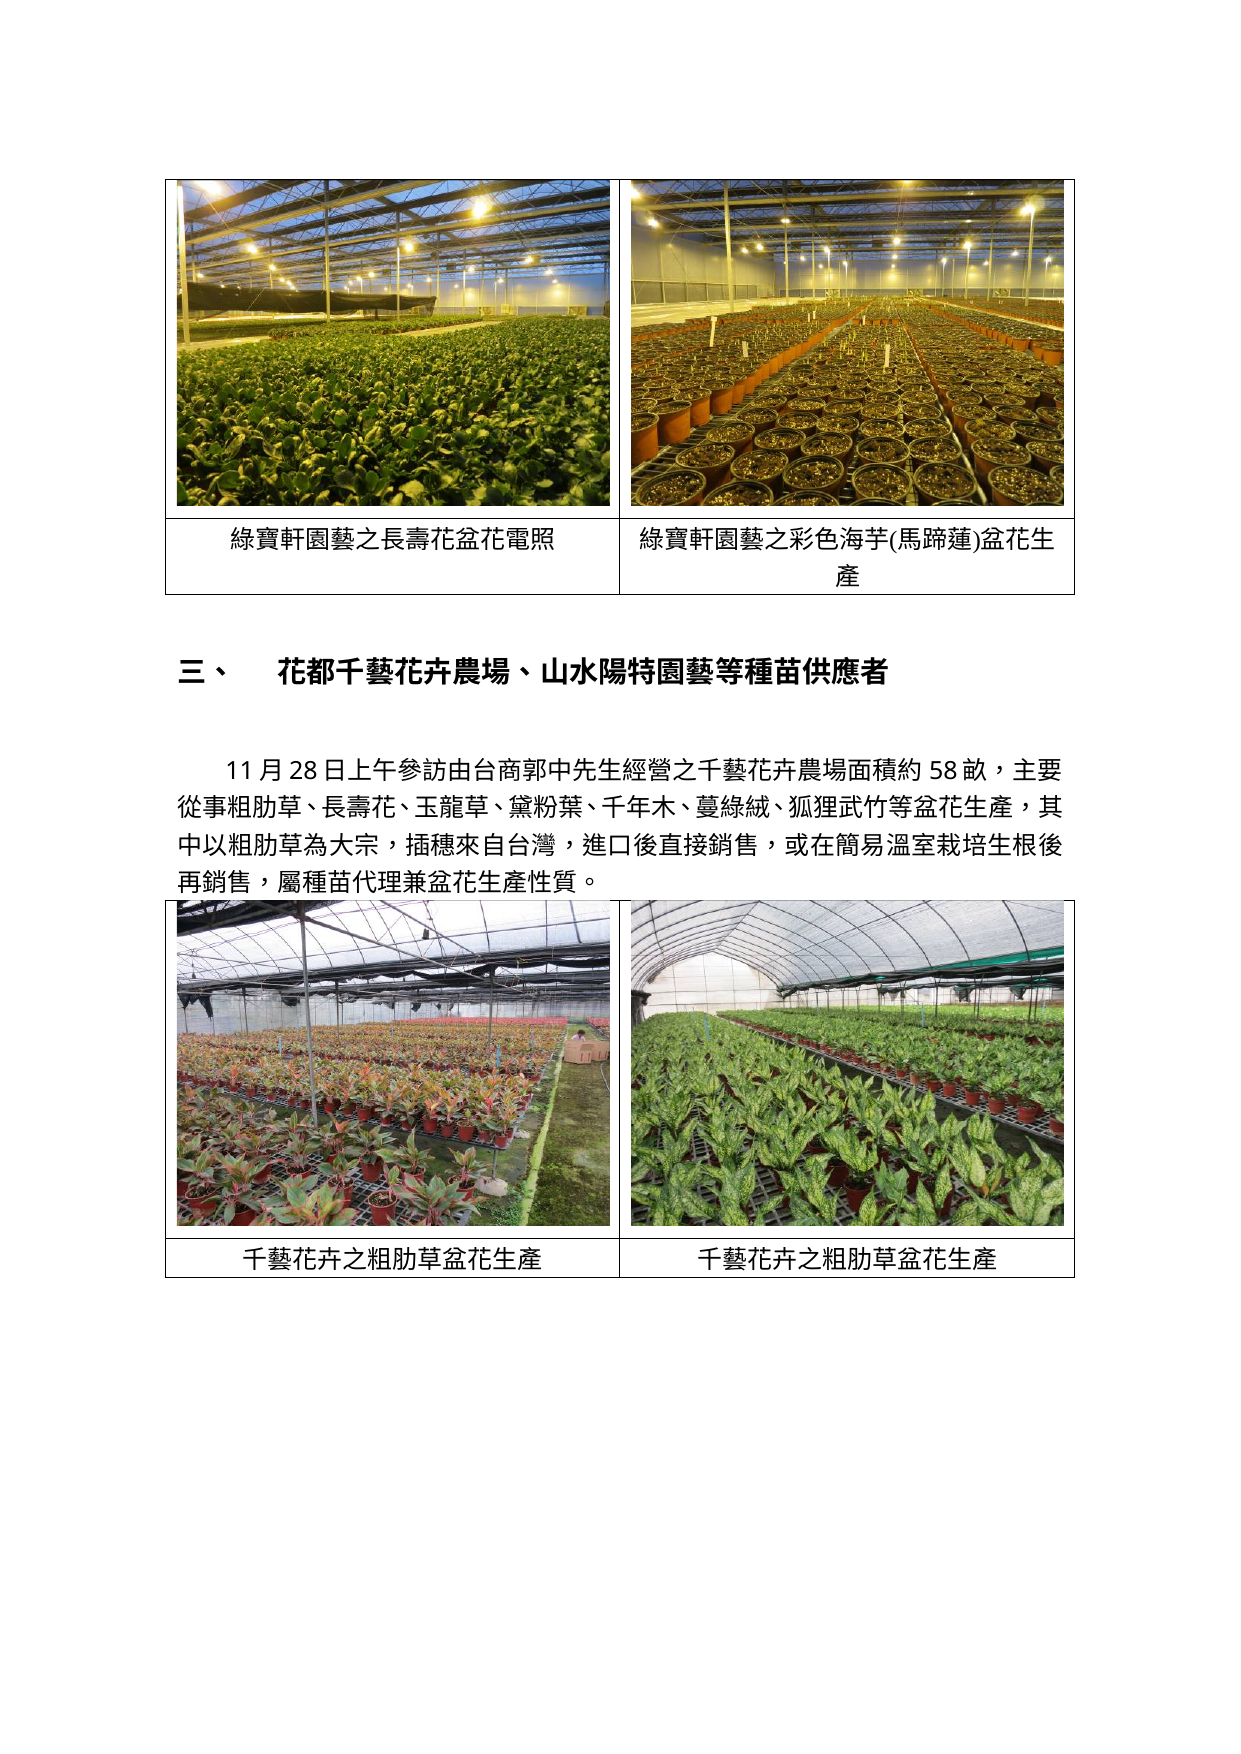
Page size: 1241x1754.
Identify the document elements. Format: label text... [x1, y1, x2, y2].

table_cell 綠寶軒園藝之長壽花盆花電照 [166, 519, 619, 594]
table_header [620, 901, 1074, 1238]
picture [176, 180, 610, 506]
picture [631, 180, 1064, 506]
table_cell 綠寶軒園藝之彩色海芋(馬蹄蓮)盆花生產 [620, 519, 1074, 594]
table_header [166, 901, 619, 1238]
subtitle 花都千藝花卉農場、山水陽特園藝等種苗供應者 [177, 632, 1063, 707]
table_cell 千藝花卉之粗肋草盆花生產 [166, 1239, 619, 1277]
table_cell [166, 180, 619, 518]
picture [176, 900, 610, 1226]
table_cell [620, 180, 1074, 518]
picture [631, 900, 1064, 1226]
table_cell 千藝花卉之粗肋草盆花生產 [620, 1239, 1074, 1277]
subtitle 11月28日上午參訪由台商郭中先生經營之千藝花卉農場面積約58畝，主要從事粗肋草、長壽花、玉龍草、黛粉葉、千年木、蔓綠絨、狐狸武竹等盆花生產，其中以粗肋草為大宗，插穗來自台灣，進口後直接銷售，或在簡易溫室栽培生根後再銷售，屬種苗代理兼盆花生產性質。 [177, 749, 1063, 899]
